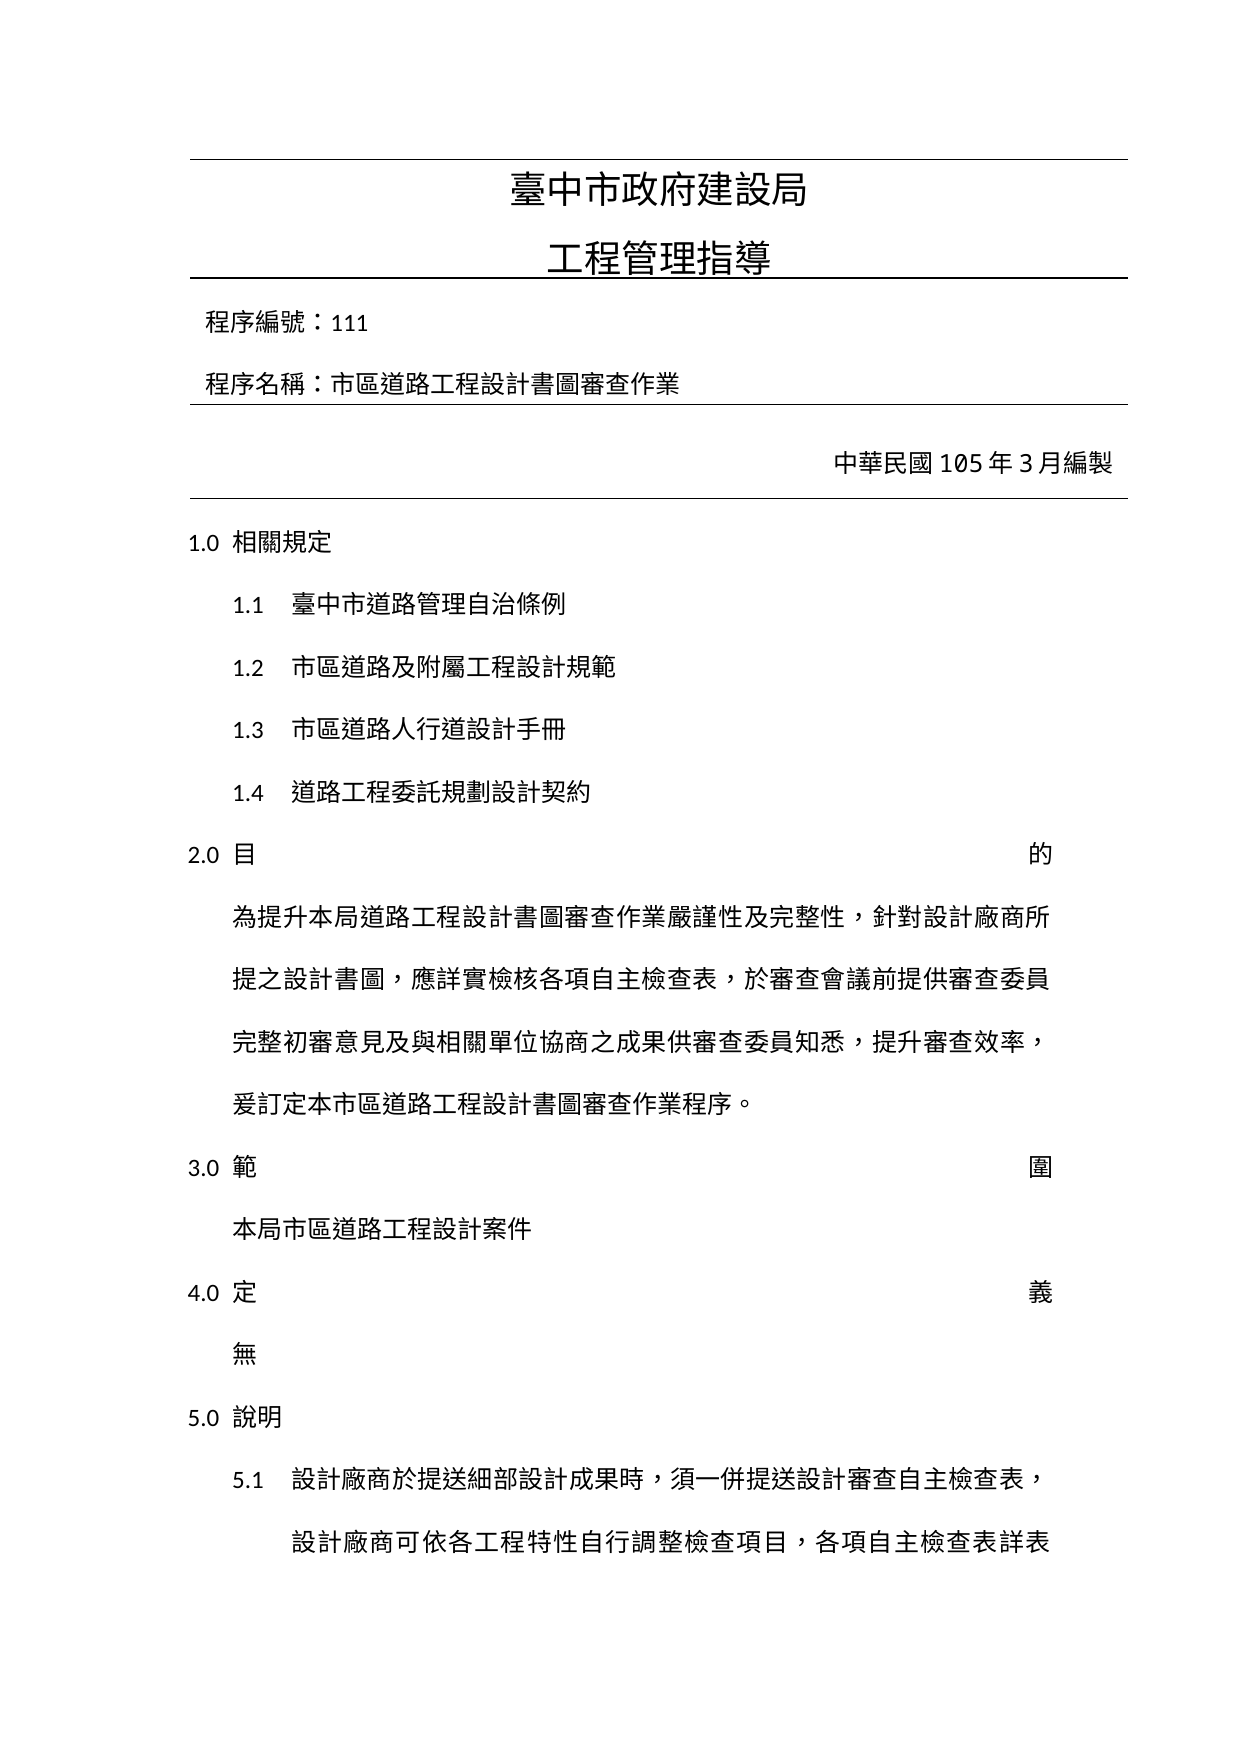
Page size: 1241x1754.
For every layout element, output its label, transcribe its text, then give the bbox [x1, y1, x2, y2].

list 目的 為提升本局道路工程設計書圖審查作業嚴謹性及完整性，針對設計廠商所提之設計書圖，應詳實檢核各項自主檢查表，於審查會議前提供審查委員完整初審意見及與相關單位協商之成果供審查委員知悉，提升審查效率，爰訂定本市區道路工程設計書圖審查作業程序。 [187, 811, 1053, 1124]
list 定義 無 [187, 1249, 1053, 1374]
list 道路工程委託規劃設計契約 [232, 749, 1053, 811]
table_cell 中華民國105年3月編製 [190, 405, 1128, 497]
list 相關規定 [187, 499, 1053, 561]
list 市區道路及附屬工程設計規範 [232, 624, 1053, 686]
list 設計廠商於提送細部設計成果時，須一併提送設計審查自主檢查表，設計廠商可依各工程特性自行調整檢查項目，各項自主檢查表詳表 [232, 1436, 1053, 1561]
list 範圍 本局市區道路工程設計案件 [187, 1124, 1053, 1249]
list 臺中市道路管理自治條例 [232, 561, 1053, 624]
table_header 臺中市政府建設局 工程管理指導 [190, 160, 1128, 277]
list 市區道路人行道設計手冊 [232, 686, 1053, 749]
table_cell 程序編號：111 程序名稱：市區道路工程設計書圖審查作業 [190, 279, 1128, 404]
list 說明 [187, 1374, 1053, 1436]
